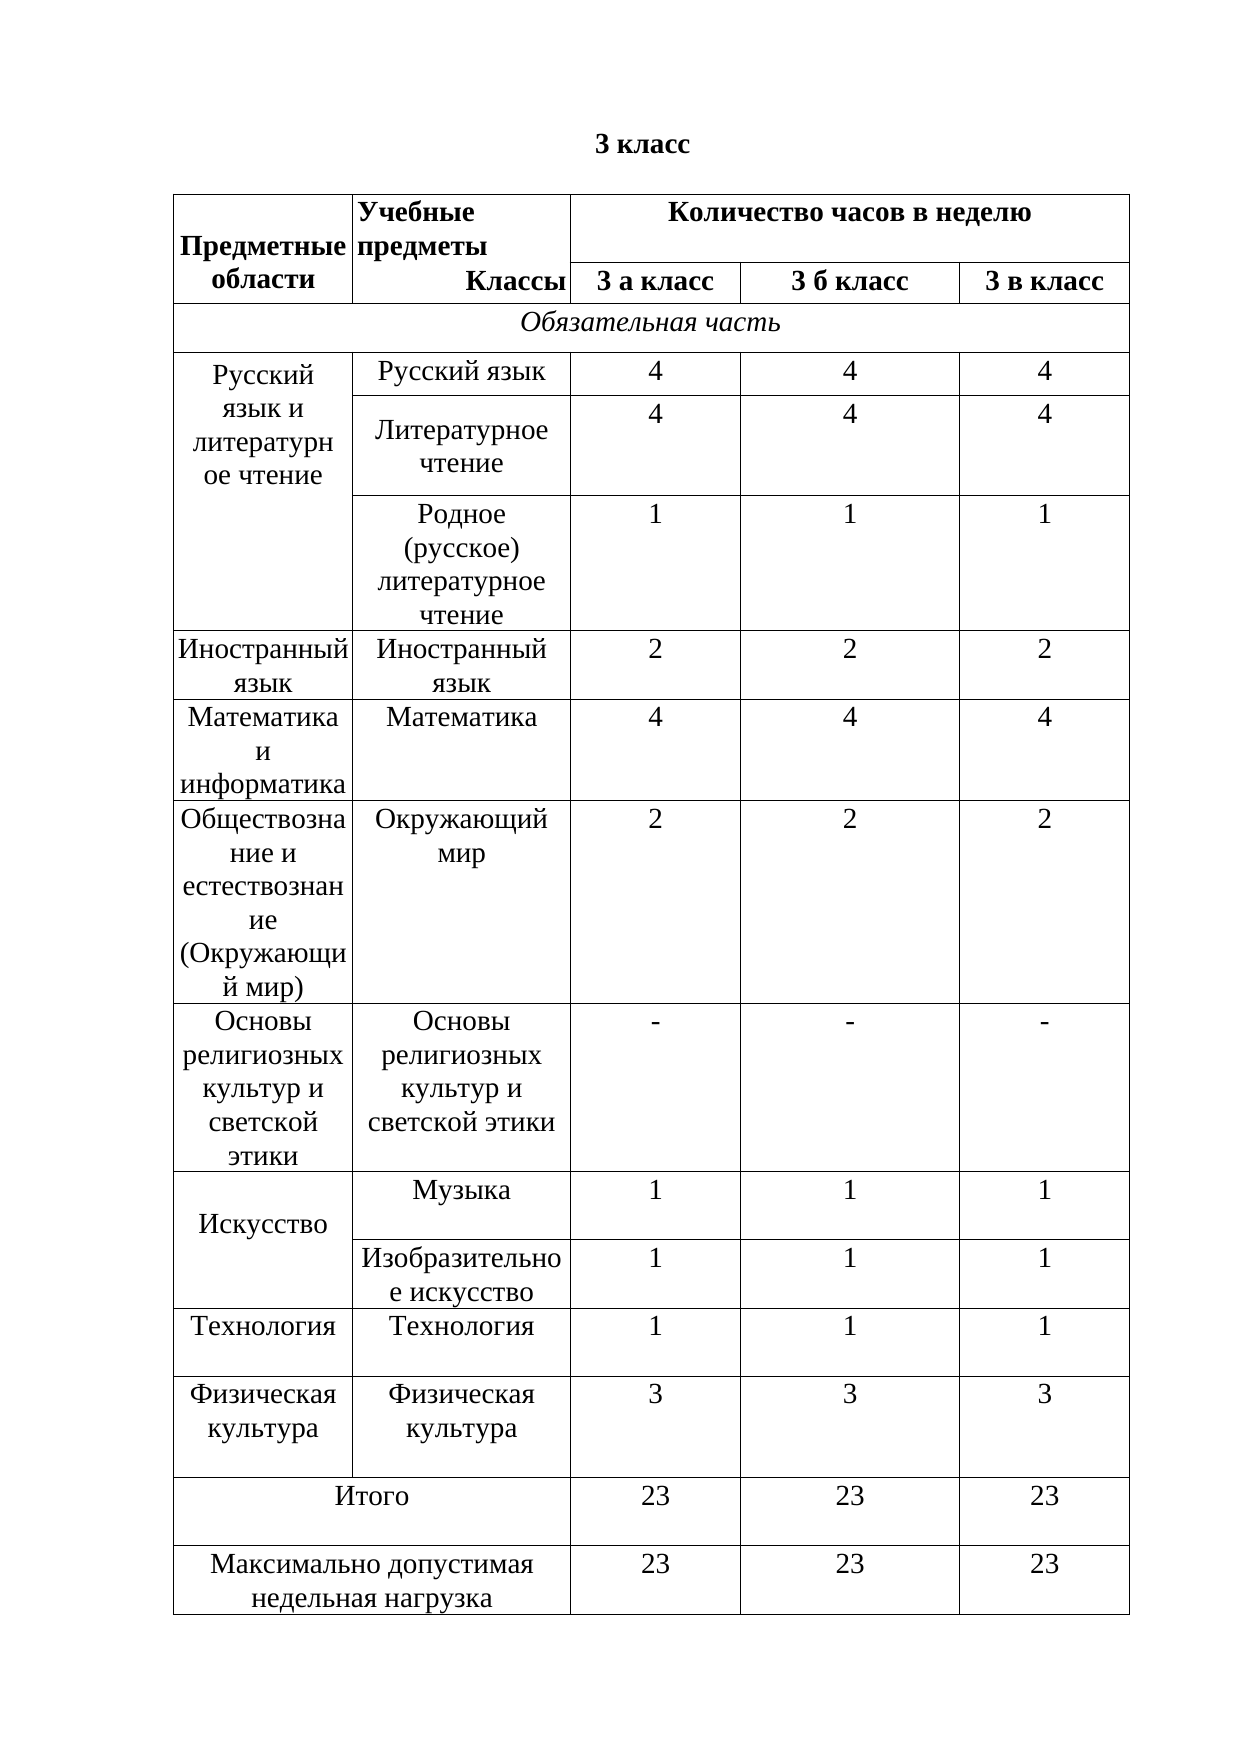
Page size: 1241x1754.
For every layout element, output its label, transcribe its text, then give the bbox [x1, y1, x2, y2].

table_cell 4 [960, 396, 1129, 495]
table_cell Обязательная часть [174, 304, 1129, 352]
table_cell 3 б класс [741, 263, 959, 303]
table_cell 4 [960, 353, 1129, 395]
table_cell 2 [960, 801, 1129, 1002]
table_cell 23 [571, 1546, 740, 1613]
table_cell Технология [174, 1309, 352, 1376]
table_cell Окружающий мир [353, 801, 570, 1002]
table_cell 1 [741, 1309, 959, 1376]
table_cell 4 [960, 700, 1129, 800]
table_cell - [741, 1004, 959, 1171]
table_cell 1 [571, 1172, 740, 1239]
table_cell 2 [960, 631, 1129, 698]
table_cell Технология [566, 1309, 570, 1376]
table_cell 1 [960, 1309, 1129, 1376]
table_cell [174, 495, 352, 630]
table_cell 1 [741, 1172, 959, 1239]
table_cell 3 [960, 1377, 1129, 1477]
table_cell - [960, 1004, 1129, 1171]
table_cell 2 [741, 631, 959, 698]
table_cell 3 а класс [571, 263, 740, 303]
table_cell 1 [571, 496, 740, 630]
table_header Предметные области [174, 195, 352, 303]
table_cell 23 [960, 1546, 1129, 1613]
table_cell 1 [960, 496, 1129, 630]
table_cell Классы [353, 262, 570, 303]
table_cell 23 [741, 1478, 959, 1545]
table_cell 1 [741, 496, 959, 630]
table_cell 23 [571, 1478, 740, 1545]
table_cell - [571, 1004, 740, 1171]
table_cell Технология [353, 1309, 357, 1376]
table_cell 4 [571, 353, 740, 395]
table_cell 4 [571, 396, 740, 495]
table_cell Математика [353, 700, 570, 800]
table_cell 1 [571, 1309, 740, 1376]
table_cell Музыка [353, 1172, 357, 1239]
table_cell Русский язык [353, 353, 570, 395]
table_cell 1 [741, 1240, 959, 1307]
table_cell 2 [571, 801, 740, 1002]
table_cell 23 [960, 1478, 1129, 1545]
table_cell 4 [741, 396, 959, 495]
table_cell Основы религиозных культур и светской этики [353, 1004, 570, 1171]
table_cell 3 в класс [960, 263, 1129, 303]
table_header Количество часов в неделю [571, 195, 1129, 262]
table_cell 3 [571, 1377, 740, 1477]
table_cell 2 [571, 631, 740, 698]
table_cell 1 [960, 1240, 1129, 1307]
table_cell Итого [566, 1478, 570, 1545]
table_cell 4 [571, 700, 740, 800]
text 3 класс [141, 126, 1152, 160]
table_cell 1 [960, 1172, 1129, 1239]
table_cell Физическая культура [566, 1377, 570, 1477]
table_cell Музыка [566, 1172, 570, 1239]
table_cell Литературное чтение [353, 396, 570, 495]
table_cell Искусство [174, 1172, 352, 1307]
table_cell 1 [571, 1240, 740, 1307]
table_cell 2 [741, 801, 959, 1002]
table_cell 3 [741, 1377, 959, 1477]
table_cell 23 [741, 1546, 959, 1613]
table_cell Русский язык и литературное чтение [174, 353, 352, 495]
table_cell 4 [741, 353, 959, 395]
table_cell 4 [741, 700, 959, 800]
table_cell Физическая культура [174, 1377, 352, 1477]
table_cell Физическая культура [353, 1377, 357, 1477]
